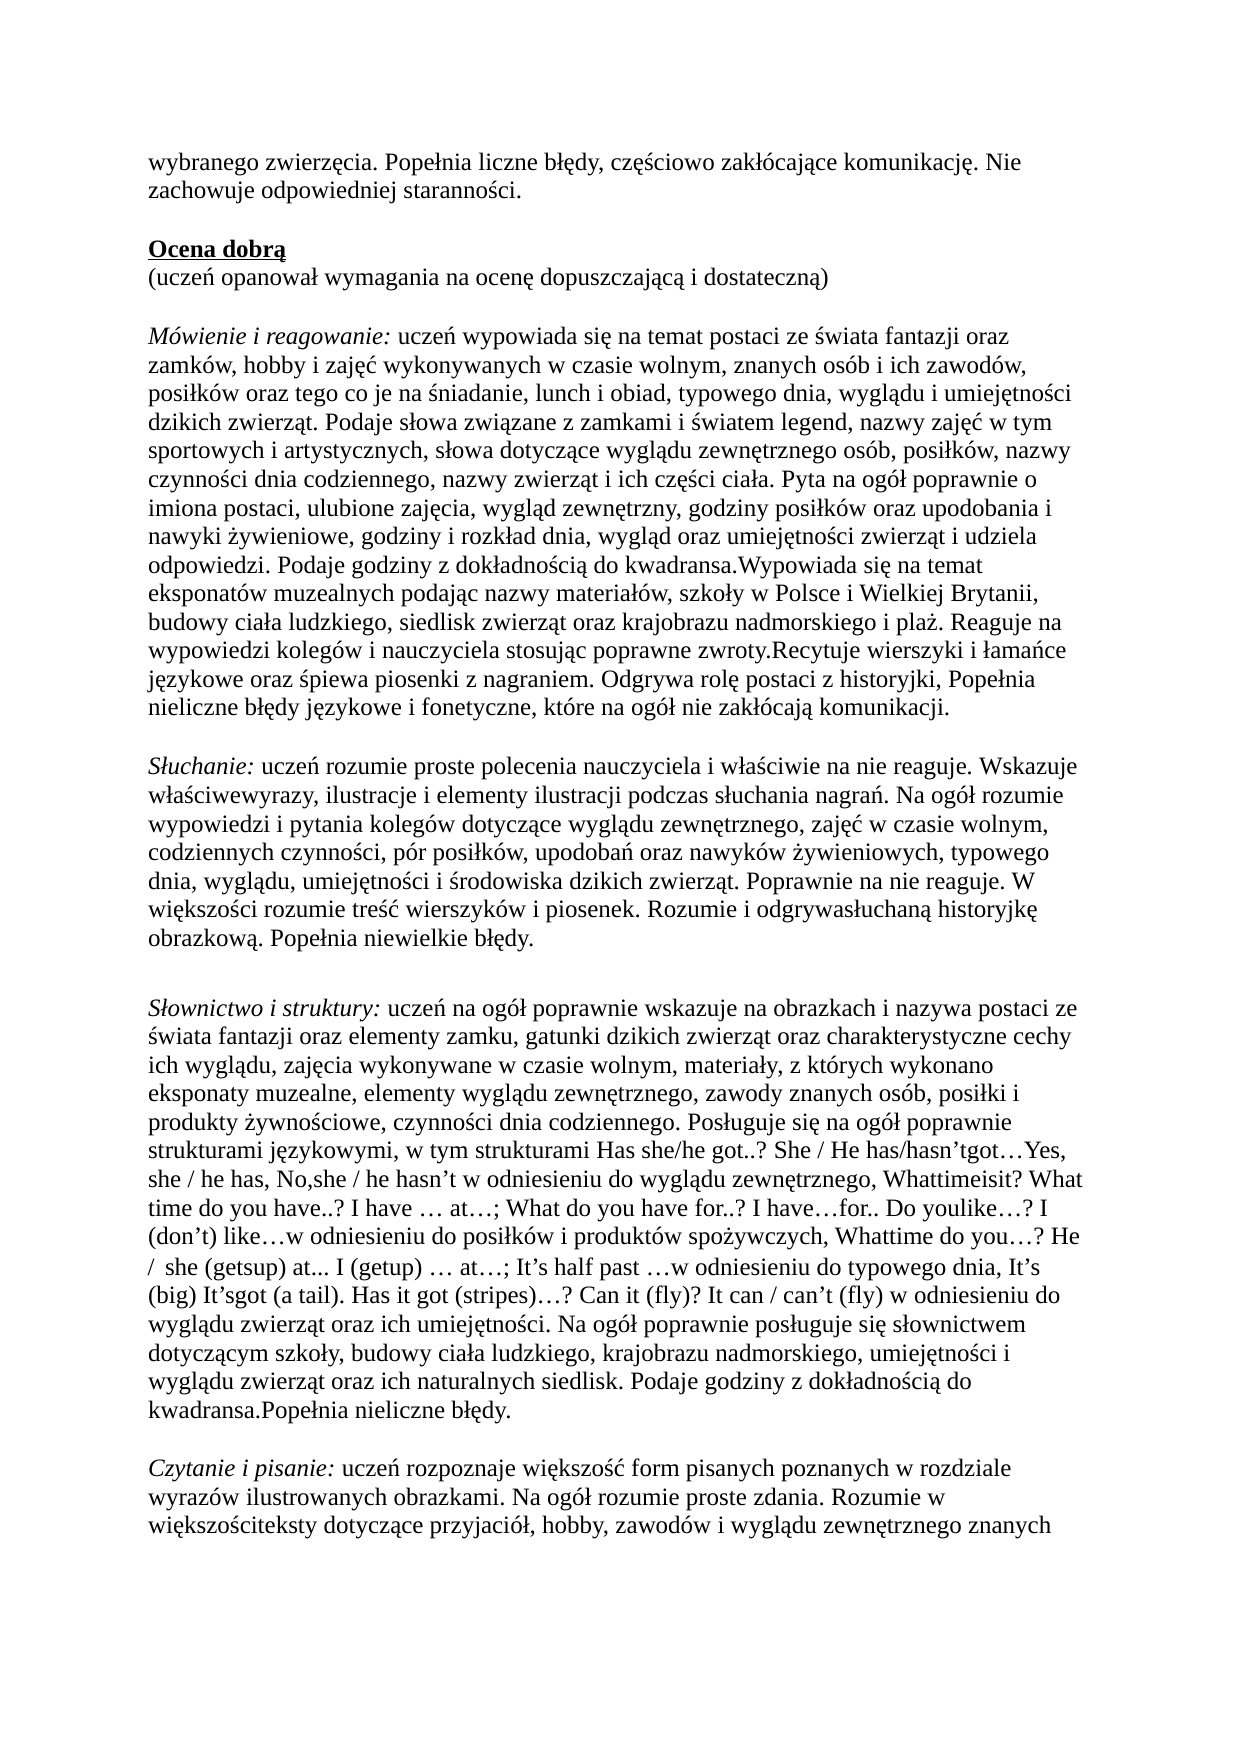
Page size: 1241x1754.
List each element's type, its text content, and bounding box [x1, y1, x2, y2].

text Ocena dobrą [148, 234, 1094, 262]
list she (getsup) at... I (getup) … at…; It’s half past …w odniesieniu do typowego dnia, It’s (big) It’sgot (a tail). Has it got (stripes)…? Can it (fly)? It can / can’t (fly) w odniesieniu do wyglądu zwierząt oraz ich umiejętności. Na ogół poprawnie posługuje się słownictwem dotyczącym szkoły, budowy ciała ludzkiego, krajobrazu nadmorskiego, umiejętności i wyglądu zwierząt oraz ich naturalnych siedlisk. Podaje godziny z dokładnością do kwadransa.Popełnia nieliczne błędy. [147, 1252, 1092, 1423]
text Mówienie i reagowanie: uczeń wypowiada się na temat postaci ze świata fantazji oraz zamków, hobby i zajęć wykonywanych w czasie wolnym, znanych osób i ich zawodów, posiłków oraz tego co je na śniadanie, lunch i obiad, typowego dnia, wyglądu i umiejętności dzikich zwierząt. Podaje słowa związane z zamkami i światem legend, nazwy zajęć w tym sportowych i artystycznych, słowa dotyczące wyglądu zewnętrznego osób, posiłków, nazwy czynności dnia codziennego, nazwy zwierząt i ich części ciała. Pyta na ogół poprawnie o imiona postaci, ulubione zajęcia, wygląd zewnętrzny, godziny posiłków oraz upodobania i nawyki żywieniowe, godziny i rozkład dnia, wygląd oraz umiejętności zwierząt i udziela odpowiedzi. Podaje godziny z dokładnością do kwadransa.Wypowiada się na temat eksponatów muzealnych podając nazwy materiałów, szkoły w Polsce i Wielkiej Brytanii, budowy ciała ludzkiego, siedlisk zwierząt oraz krajobrazu nadmorskiego i plaż. Reaguje na wypowiedzi kolegów i nauczyciela stosując poprawne zwroty.Recytuje wierszyki i łamańce językowe oraz śpiewa piosenki z nagraniem. Odgrywa rolę postaci z historyjki, Popełnia nieliczne błędy językowe i fonetyczne, które na ogół nie zakłócają komunikacji. [148, 322, 1094, 721]
text Słownictwo i struktury: uczeń na ogół poprawnie wskazuje na obrazkach i nazywa postaci ze świata fantazji oraz elementy zamku, gatunki dzikich zwierząt oraz charakterystyczne cechy ich wyglądu, zajęcia wykonywane w czasie wolnym, materiały, z których wykonano eksponaty muzealne, elementy wyglądu zewnętrznego, zawody znanych osób, posiłki i produkty żywnościowe, czynności dnia codziennego. Posługuje się na ogół poprawnie strukturami językowymi, w tym strukturami Has she/he got..? She / He has/hasn’tgot…Yes, she / he has, No,she / he hasn’t w odniesieniu do wyglądu zewnętrznego, Whattimeisit? What time do you have..? I have … at…; What do you have for..? I have…for.. Do youlike…? I (don’t) like…w odniesieniu do posiłków i produktów spożywczych, Whattime do you…? He [148, 993, 1094, 1250]
text (uczeń opanował wymagania na ocenę dopuszczającą i dostateczną) [148, 262, 1094, 291]
text Czytanie i pisanie: uczeń rozpoznaje większość form pisanych poznanych w rozdziale wyrazów ilustrowanych obrazkami. Na ogół rozumie proste zdania. Rozumie w większościteksty dotyczące przyjaciół, hobby, zawodów i wyglądu zewnętrznego znanych [148, 1454, 1094, 1539]
text Słuchanie: uczeń rozumie proste polecenia nauczyciela i właściwie na nie reaguje. Wskazuje właściwewyrazy, ilustracje i elementy ilustracji podczas słuchania nagrań. Na ogół rozumie wypowiedzi i pytania kolegów dotyczące wyglądu zewnętrznego, zajęć w czasie wolnym, codziennych czynności, pór posiłków, upodobań oraz nawyków żywieniowych, typowego dnia, wyglądu, umiejętności i środowiska dzikich zwierząt. Poprawnie na nie reaguje. W większości rozumie treść wierszyków i piosenek. Rozumie i odgrywasłuchaną historyjkę obrazkową. Popełnia niewielkie błędy. [148, 752, 1094, 952]
text wybranego zwierzęcia. Popełnia liczne błędy, częściowo zakłócające komunikację. Nie zachowuje odpowiedniej staranności. [148, 148, 1092, 204]
